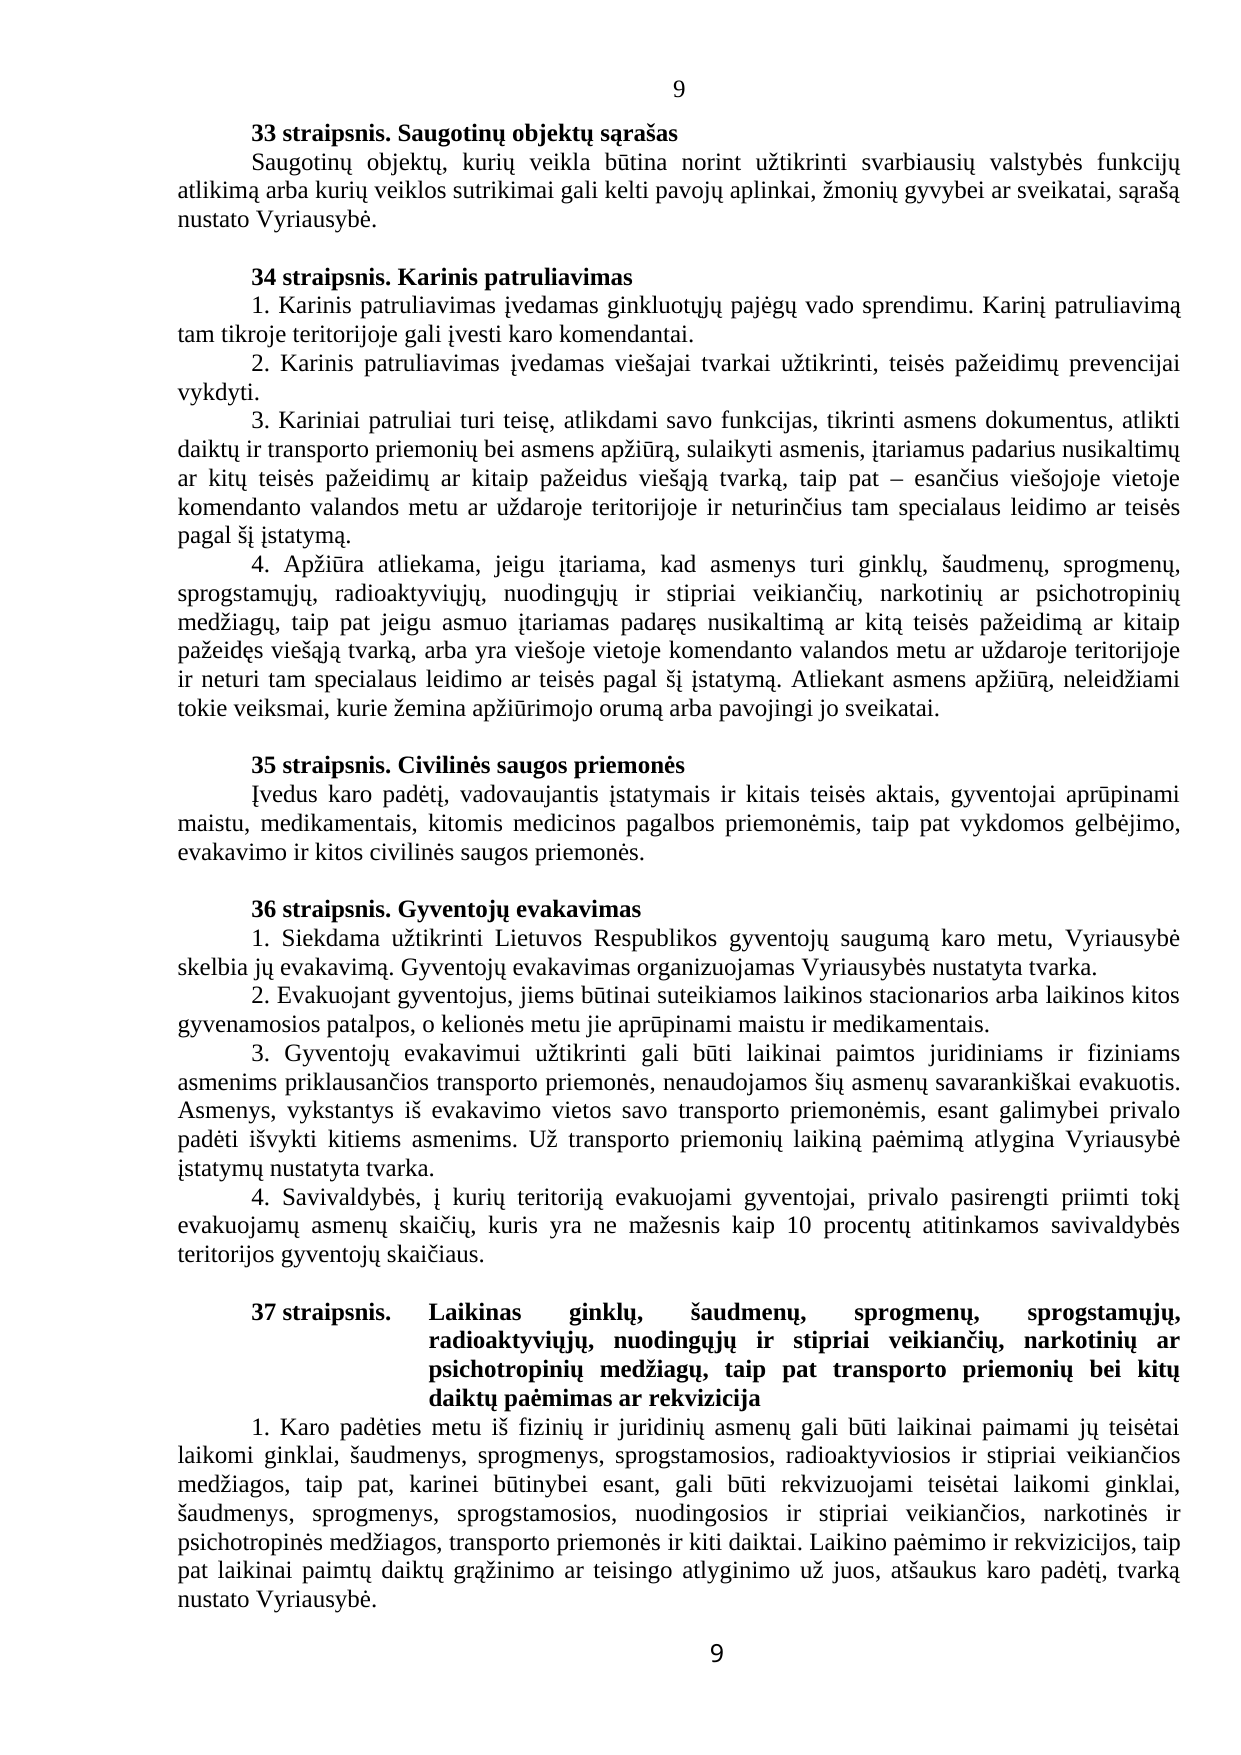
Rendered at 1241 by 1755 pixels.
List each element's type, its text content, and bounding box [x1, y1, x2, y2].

text 4. Savivaldybės, į kurių teritoriją evakuojami gyventojai, privalo pasirengti priimti tokį evakuojamų asmenų skaičių, kuris yra ne mažesnis kaip 10 procentų atitinkamos savivaldybės teritorijos gyventojų skaičiaus. [177, 1182, 1181, 1268]
text Įvedus karo padėtį, vadovaujantis įstatymais ir kitais teisės aktais, gyventojai aprūpinami maistu, medikamentais, kitomis medicinos pagalbos priemonėmis, taip pat vykdomos gelbėjimo, evakavimo ir kitos civilinės saugos priemonės. [177, 779, 1181, 866]
text 1. Karinis patruliavimas įvedamas ginkluotųjų pajėgų vado sprendimu. Karinį patruliavimą tam tikroje teritorijoje gali įvesti karo komendantai. [177, 291, 1181, 348]
text Saugotinų objektų, kurių veikla būtina norint užtikrinti svarbiausių valstybės funkcijų atlikimą arba kurių veiklos sutrikimai gali kelti pavojų aplinkai, žmonių gyvybei ar sveikatai, sąrašą nustato Vyriausybė. [177, 147, 1181, 233]
text 33 straipsnis. Saugotinų objektų sąrašas [177, 118, 1181, 147]
text 2. Evakuojant gyventojus, jiems būtinai suteikiamos laikinos stacionarios arba laikinos kitos gyvenamosios patalpos, o kelionės metu jie aprūpinami maistu ir medikamentais. [177, 981, 1181, 1038]
text 37 straipsnis. Laikinas ginklų, šaudmenų, sprogmenų, sprogstamųjų, radioaktyviųjų, nuodingųjų ir stipriai veikiančių, narkotinių ar psichotropinių medžiagų, taip pat transporto priemonių bei kitų daiktų paėmimas ar rekvizicija [251, 1297, 1181, 1412]
text 4. Apžiūra atliekama, jeigu įtariama, kad asmenys turi ginklų, šaudmenų, sprogmenų, sprogstamųjų, radioaktyviųjų, nuodingųjų ir stipriai veikiančių, narkotinių ar psichotropinių medžiagų, taip pat jeigu asmuo įtariamas padaręs nusikaltimą ar kitą teisės pažeidimą ar kitaip pažeidęs viešąją tvarką, arba yra viešoje vietoje komendanto valandos metu ar uždaroje teritorijoje ir neturi tam specialaus leidimo ar teisės pagal šį įstatymą. Atliekant asmens apžiūrą, neleidžiami tokie veiksmai, kurie žemina apžiūrimojo orumą arba pavojingi jo sveikatai. [177, 549, 1181, 722]
text 2. Karinis patruliavimas įvedamas viešajai tvarkai užtikrinti, teisės pažeidimų prevencijai vykdyti. [177, 348, 1181, 406]
text 1. Siekdama užtikrinti Lietuvos Respublikos gyventojų saugumą karo metu, Vyriausybė skelbia jų evakavimą. Gyventojų evakavimas organizuojamas Vyriausybės nustatyta tvarka. [177, 923, 1181, 981]
text 34 straipsnis. Karinis patruliavimas [177, 262, 1181, 291]
text 3. Kariniai patruliai turi teisę, atlikdami savo funkcijas, tikrinti asmens dokumentus, atlikti daiktų ir transporto priemonių bei asmens apžiūrą, sulaikyti asmenis, įtariamus padarius nusikaltimų ar kitų teisės pažeidimų ar kitaip pažeidus viešąją tvarką, taip pat – esančius viešojoje vietoje komendanto valandos metu ar uždaroje teritorijoje ir neturinčius tam specialaus leidimo ar teisės pagal šį įstatymą. [177, 406, 1181, 549]
text 36 straipsnis. Gyventojų evakavimas [177, 894, 1181, 923]
text 1. Karo padėties metu iš fizinių ir juridinių asmenų gali būti laikinai paimami jų teisėtai laikomi ginklai, šaudmenys, sprogmenys, sprogstamosios, radioaktyviosios ir stipriai veikiančios medžiagos, taip pat, karinei būtinybei esant, gali būti rekvizuojami teisėtai laikomi ginklai, šaudmenys, sprogmenys, sprogstamosios, nuodingosios ir stipriai veikiančios, narkotinės ir psichotropinės medžiagos, transporto priemonės ir kiti daiktai. Laikino paėmimo ir rekvizicijos, taip pat laikinai paimtų daiktų grąžinimo ar teisingo atlyginimo už juos, atšaukus karo padėtį, tvarką nustato Vyriausybė. [177, 1412, 1181, 1613]
text 35 straipsnis. Civilinės saugos priemonės [177, 751, 1181, 779]
text 3. Gyventojų evakavimui užtikrinti gali būti laikinai paimtos juridiniams ir fiziniams asmenims priklausančios transporto priemonės, nenaudojamos šių asmenų savarankiškai evakuotis. Asmenys, vykstantys iš evakavimo vietos savo transporto priemonėmis, esant galimybei privalo padėti išvykti kitiems asmenims. Už transporto priemonių laikiną paėmimą atlygina Vyriausybė įstatymų nustatyta tvarka. [177, 1038, 1181, 1182]
